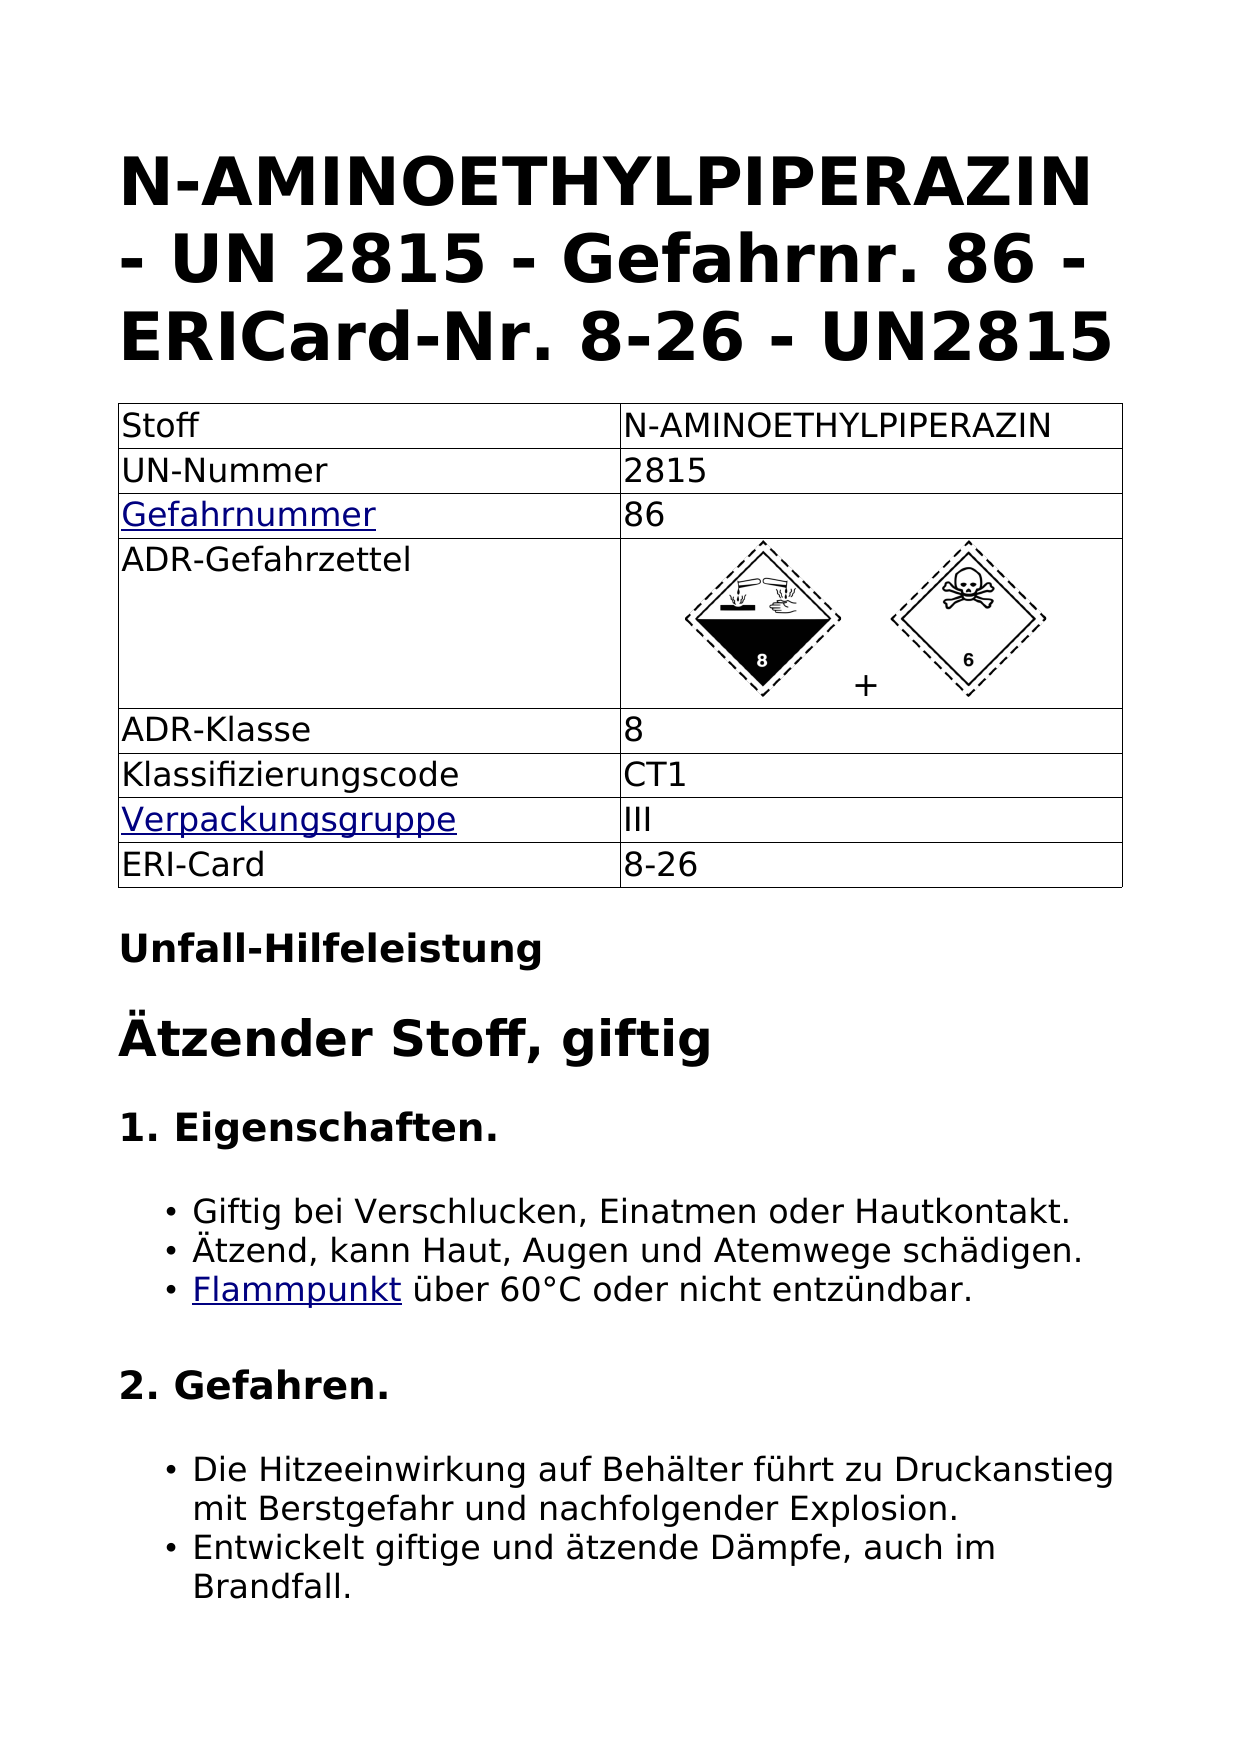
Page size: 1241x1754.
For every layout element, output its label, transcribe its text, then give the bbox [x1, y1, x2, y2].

table_cell 8-26 [621, 843, 1122, 887]
table_cell ADR-Gefahrzettel [119, 539, 620, 708]
picture [685, 540, 842, 697]
list Die Hitzeeinwirkung auf Behälter führt zu Druckanstieg mit Berstgefahr und nachfolgender Explosion. [177, 1451, 1122, 1528]
table_header Stoff [119, 404, 620, 448]
table_cell ADR-Klasse [119, 709, 620, 752]
table_cell Verpackungsgruppe [119, 798, 620, 842]
table_cell Gefahrnummer [119, 494, 620, 538]
table_cell 86 [621, 494, 1122, 538]
subtitle N-AMINOETHYLPIPERAZIN - UN 2815 - Gefahrnr. 86 - ERICard-Nr. 8-26 - UN2815 [118, 143, 1122, 376]
table_header N-AMINOETHYLPIPERAZIN [621, 404, 1122, 448]
table_cell 2815 [621, 449, 1122, 493]
table_cell CT1 [621, 754, 1122, 797]
list Flammpunkt über 60°C oder nicht entzündbar. [177, 1270, 1122, 1309]
subtitle Ätzender Stoff, giftig [118, 1009, 1122, 1068]
table_cell Klassifizierungscode [119, 754, 620, 797]
table_cell ERI-Card [119, 843, 620, 887]
subtitle 2. Gefahren. [118, 1363, 1122, 1409]
list Giftig bei Verschlucken, Einatmen oder Hautkontakt. [177, 1192, 1122, 1231]
table_cell UN-Nummer [119, 449, 620, 493]
table_cell 8 [621, 709, 1122, 752]
table_cell + [621, 539, 1122, 708]
list Ätzend, kann Haut, Augen und Atemwege schädigen. [177, 1231, 1122, 1270]
list Entwickelt giftige und ätzende Dämpfe, auch im Brandfall. [177, 1528, 1122, 1606]
picture [890, 540, 1047, 697]
table_cell III [621, 798, 1122, 842]
subtitle 1. Eigenschaften. [118, 1105, 1122, 1150]
subtitle Unfall-Hilfeleistung [118, 927, 1122, 972]
